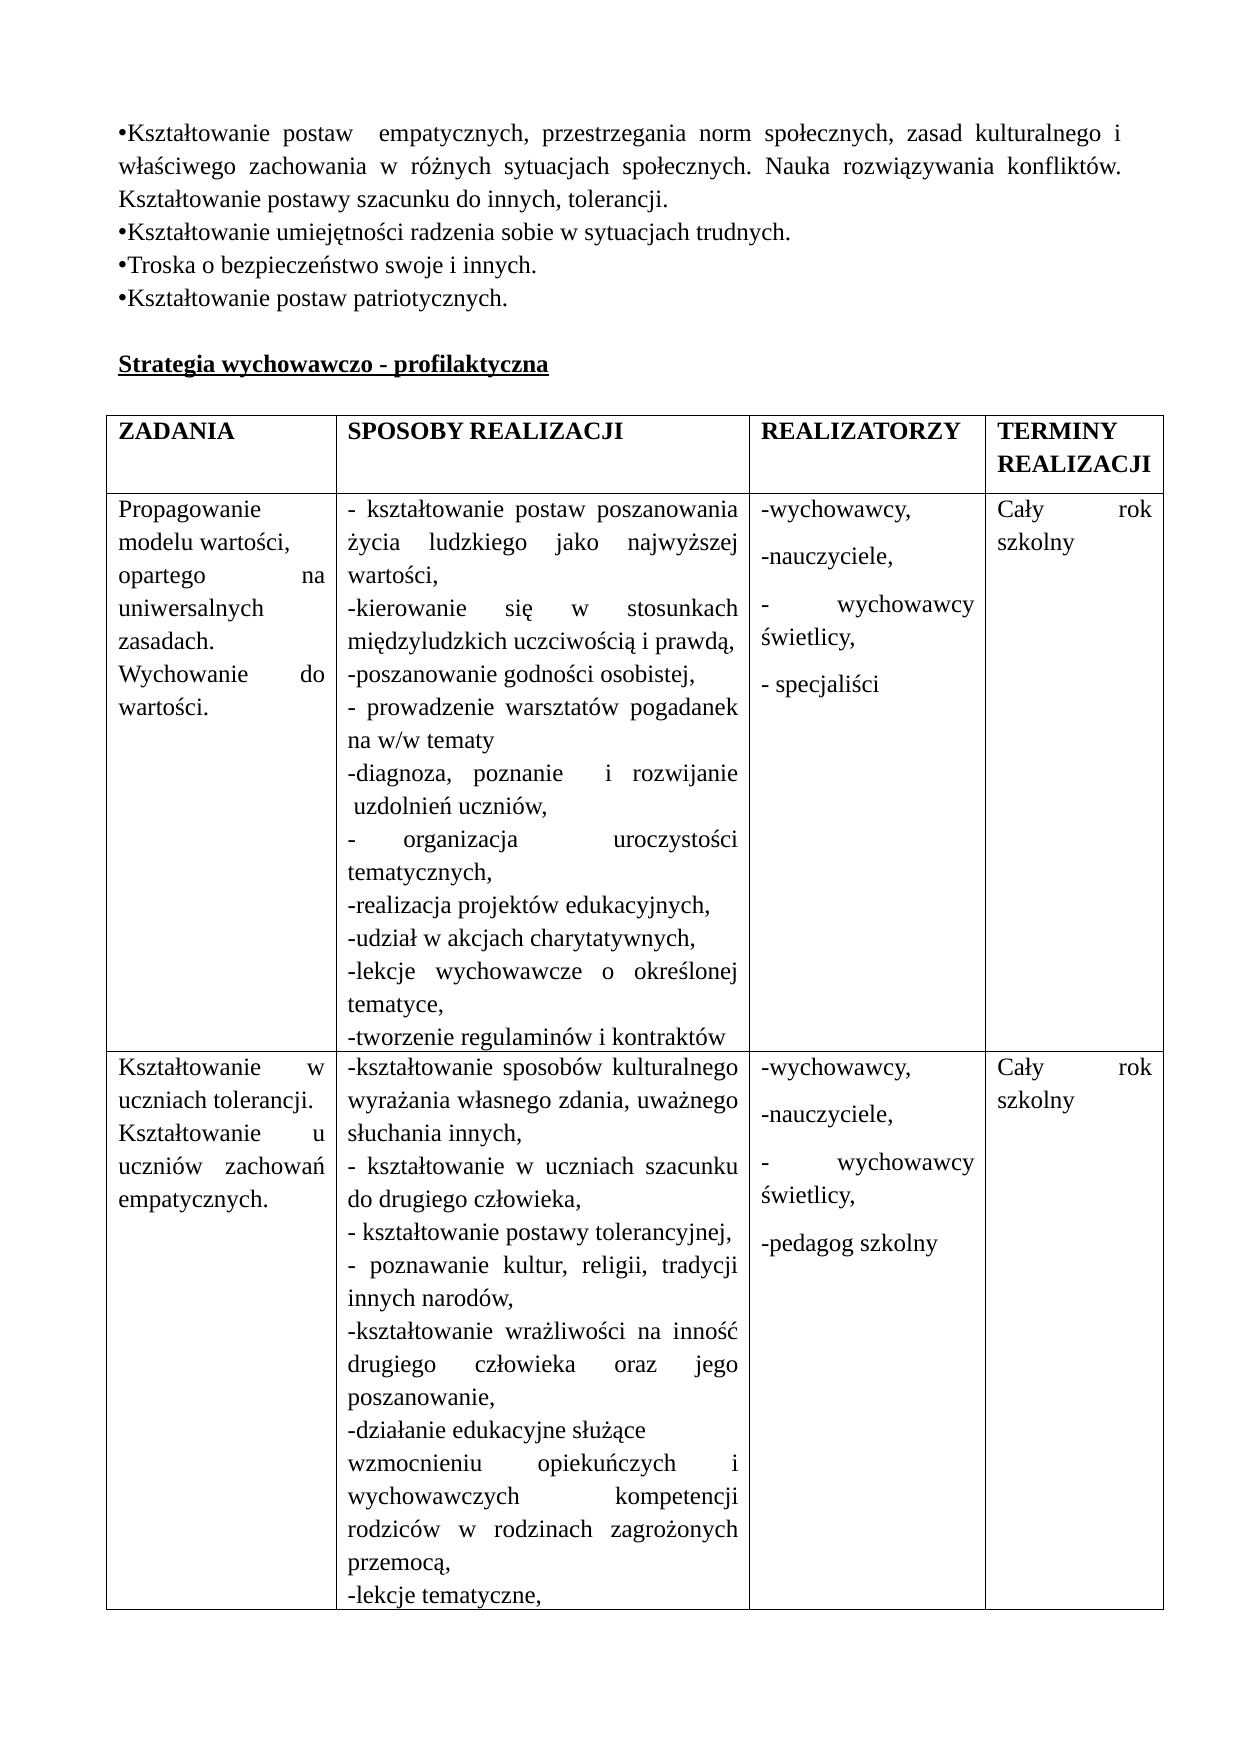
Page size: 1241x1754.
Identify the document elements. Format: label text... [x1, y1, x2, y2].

list Kształtowanie postaw patriotycznych. [118, 283, 1122, 312]
table_header SPOSOBY REALIZACJI [337, 416, 749, 493]
list Kształtowanie postaw empatycznych, przestrzegania norm społecznych, zasad kulturalnego i właściwego zachowania w różnych sytuacjach społecznych. Nauka rozwiązywania konfliktów. Kształtowanie postawy szacunku do innych, tolerancji. [118, 118, 1122, 213]
table_cell Cały rok szkolny [986, 494, 1163, 1051]
table_header ZADANIA [107, 416, 336, 493]
table_cell Propagowanie modelu wartości, opartego na uniwersalnych zasadach. Wychowanie do wartości. [107, 494, 336, 1051]
table_cell -kształtowanie sposobów kulturalnego wyrażania własnego zdania, uważnego słuchania innych, - kształtowanie w uczniach szacunku do drugiego człowieka, - kształtowanie postawy tolerancyjnej, - poznawanie kultur, religii, tradycji innych narodów, -kształtowanie wrażliwości na inność drugiego człowieka oraz jego poszanowanie, -działanie edukacyjne służące wzmocnieniu opiekuńczych i wychowawczych kompetencji rodziców w rodzinach zagrożonych przemocą, -lekcje tematyczne, [337, 1052, 749, 1609]
table_cell -wychowawcy, -nauczyciele, - wychowawcy świetlicy, - specjaliści [750, 494, 985, 1051]
table_header REALIZATORZY [750, 416, 985, 493]
table_cell -wychowawcy, -nauczyciele, - wychowawcy świetlicy, -pedagog szkolny [750, 1052, 985, 1609]
list Kształtowanie umiejętności radzenia sobie w sytuacjach trudnych. [118, 217, 1122, 246]
table_header TERMINY REALIZACJI [986, 416, 1163, 493]
table_cell Kształtowanie w uczniach tolerancji. Kształtowanie u uczniów zachowań empatycznych. [107, 1052, 336, 1609]
list Troska o bezpieczeństwo swoje i innych. [118, 250, 1122, 279]
table_cell - kształtowanie postaw poszanowania życia ludzkiego jako najwyższej wartości, -kierowanie się w stosunkach międzyludzkich uczciwością i prawdą, -poszanowanie godności osobistej, - prowadzenie warsztatów pogadanek na w/w tematy -diagnoza, poznanie i rozwijanie uzdolnień uczniów, - organizacja uroczystości tematycznych, -realizacja projektów edukacyjnych, -udział w akcjach charytatywnych, -lekcje wychowawcze o określonej tematyce, -tworzenie regulaminów i kontraktów [337, 494, 749, 1051]
text Strategia wychowawczo - profilaktyczna [118, 349, 1122, 378]
table_cell Cały rok szkolny [986, 1052, 1163, 1609]
